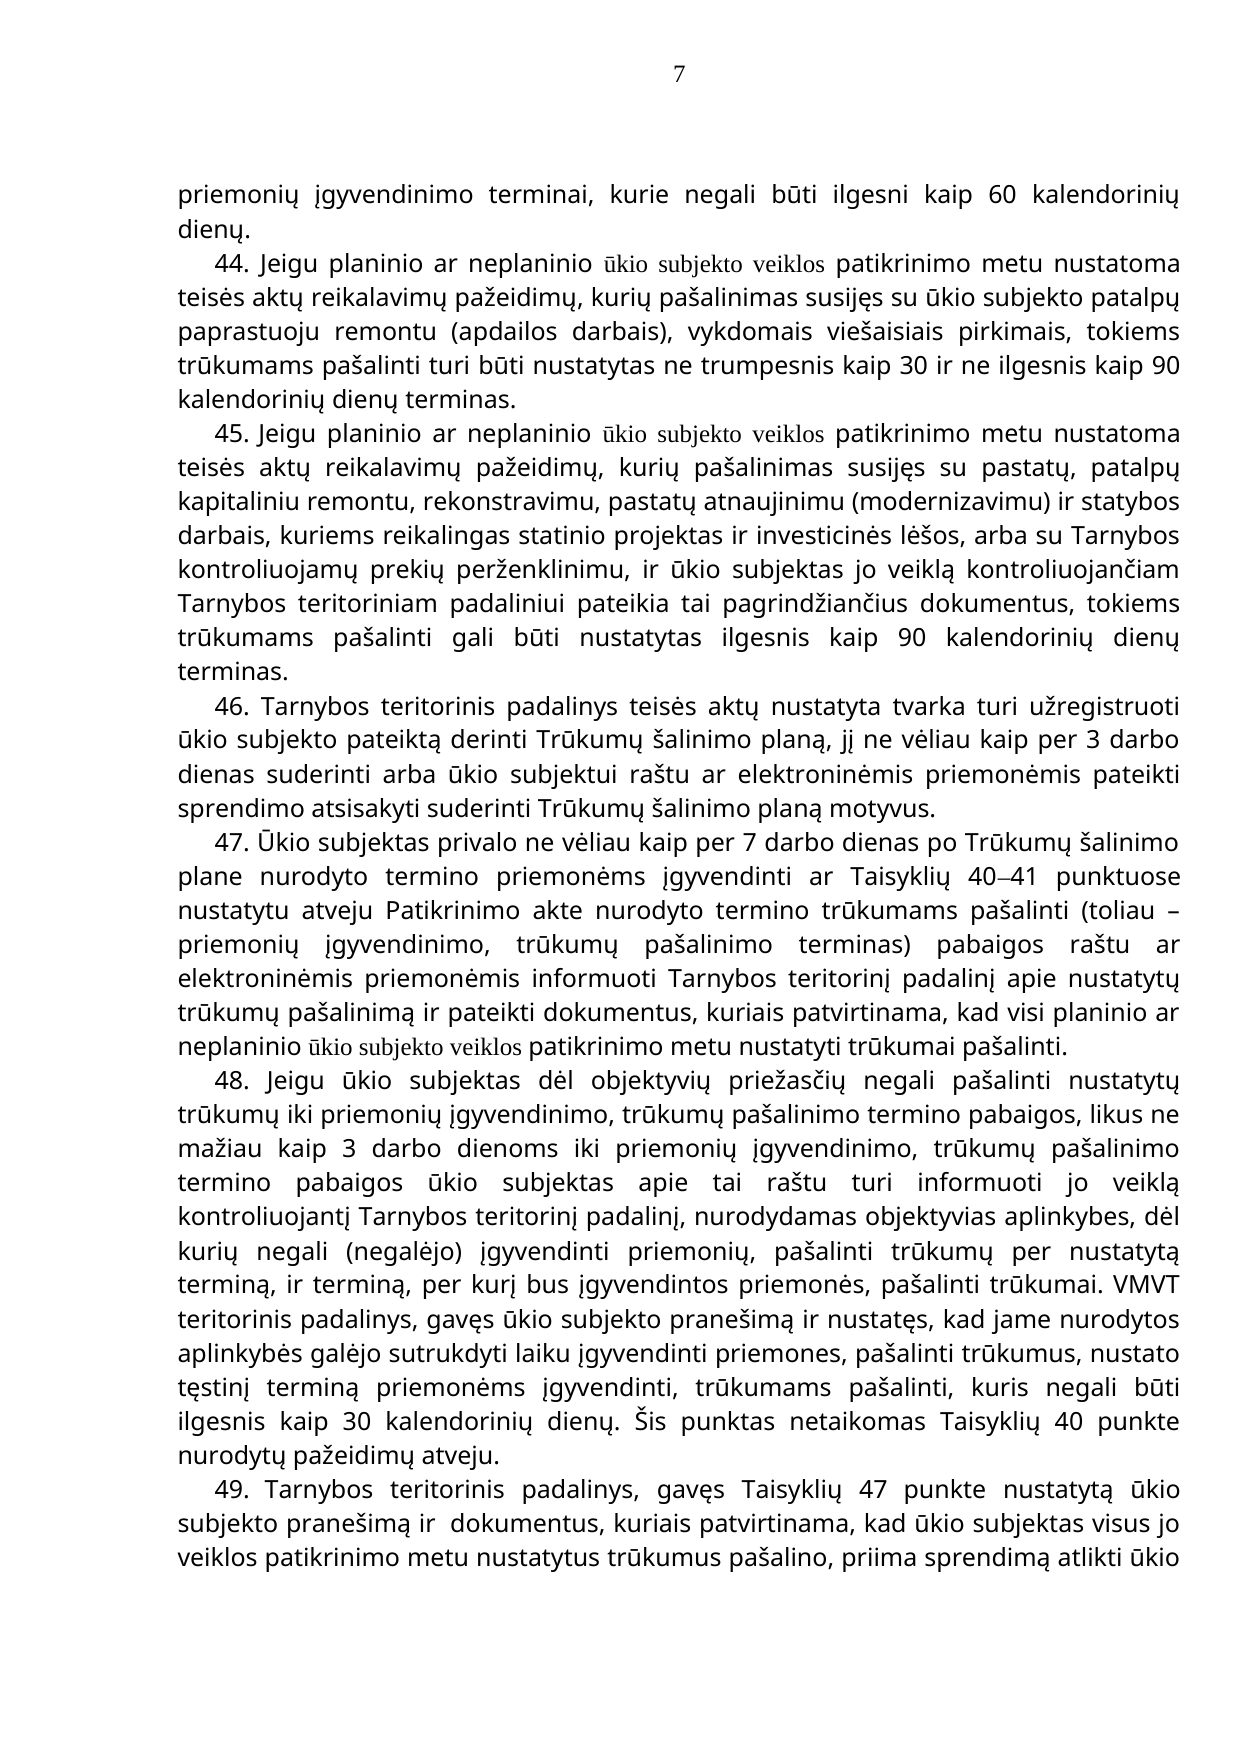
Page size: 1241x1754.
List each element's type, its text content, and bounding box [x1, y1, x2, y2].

text 47. Ūkio subjektas privalo ne vėliau kaip per 7 darbo dienas po Trūkumų šalinimo plane nurodyto termino priemonėms įgyvendinti ar Taisyklių 40–41 punktuose nustatytu atveju Patikrinimo akte nurodyto termino trūkumams pašalinti (toliau – priemonių įgyvendinimo, trūkumų pašalinimo terminas) pabaigos raštu ar elektroninėmis priemonėmis informuoti Tarnybos teritorinį padalinį apie nustatytų trūkumų pašalinimą ir pateikti dokumentus, kuriais patvirtinama, kad visi planinio ar neplaninio ūkio subjekto veiklos patikrinimo metu nustatyti trūkumai pašalinti. [177, 824, 1181, 1063]
text 49. Tarnybos teritorinis padalinys, gavęs Taisyklių 47 punkte nustatytą ūkio subjekto pranešimą ir dokumentus, kuriais patvirtinama, kad ūkio subjektas visus jo veiklos patikrinimo metu nustatytus trūkumus pašalino, priima sprendimą atlikti ūkio [177, 1472, 1181, 1574]
text 45. Jeigu planinio ar neplaninio ūkio subjekto veiklos patikrinimo metu nustatoma teisės aktų reikalavimų pažeidimų, kurių pašalinimas susijęs su pastatų, patalpų kapitaliniu remontu, rekonstravimu, pastatų atnaujinimu (modernizavimu) ir statybos darbais, kuriems reikalingas statinio projektas ir investicinės lėšos, arba su Tarnybos kontroliuojamų prekių perženklinimu, ir ūkio subjektas jo veiklą kontroliuojančiam Tarnybos teritoriniam padaliniui pateikia tai pagrindžiančius dokumentus, tokiems trūkumams pašalinti gali būti nustatytas ilgesnis kaip 90 kalendorinių dienų terminas. [177, 416, 1181, 688]
text 44. Jeigu planinio ar neplaninio ūkio subjekto veiklos patikrinimo metu nustatoma teisės aktų reikalavimų pažeidimų, kurių pašalinimas susijęs su ūkio subjekto patalpų paprastuoju remontu (apdailos darbais), vykdomais viešaisiais pirkimais, tokiems trūkumams pašalinti turi būti nustatytas ne trumpesnis kaip 30 ir ne ilgesnis kaip 90 kalendorinių dienų terminas. [177, 245, 1181, 416]
text priemonių įgyvendinimo terminai, kurie negali būti ilgesni kaip 60 kalendorinių dienų. [177, 177, 1181, 245]
text 48. Jeigu ūkio subjektas dėl objektyvių priežasčių negali pašalinti nustatytų trūkumų iki priemonių įgyvendinimo, trūkumų pašalinimo termino pabaigos, likus ne mažiau kaip 3 darbo dienoms iki priemonių įgyvendinimo, trūkumų pašalinimo termino pabaigos ūkio subjektas apie tai raštu turi informuoti jo veiklą kontroliuojantį Tarnybos teritorinį padalinį, nurodydamas objektyvias aplinkybes, dėl kurių negali (negalėjo) įgyvendinti priemonių, pašalinti trūkumų per nustatytą terminą, ir terminą, per kurį bus įgyvendintos priemonės, pašalinti trūkumai. VMVT teritorinis padalinys, gavęs ūkio subjekto pranešimą ir nustatęs, kad jame nurodytos aplinkybės galėjo sutrukdyti laiku įgyvendinti priemones, pašalinti trūkumus, nustato tęstinį terminą priemonėms įgyvendinti, trūkumams pašalinti, kuris negali būti ilgesnis kaip 30 kalendorinių dienų. Šis punktas netaikomas Taisyklių 40 punkte nurodytų pažeidimų atveju. [177, 1063, 1181, 1472]
text 46. Tarnybos teritorinis padalinys teisės aktų nustatyta tvarka turi užregistruoti ūkio subjekto pateiktą derinti Trūkumų šalinimo planą, jį ne vėliau kaip per 3 darbo dienas suderinti arba ūkio subjektui raštu ar elektroninėmis priemonėmis pateikti sprendimo atsisakyti suderinti Trūkumų šalinimo planą motyvus. [177, 688, 1181, 824]
